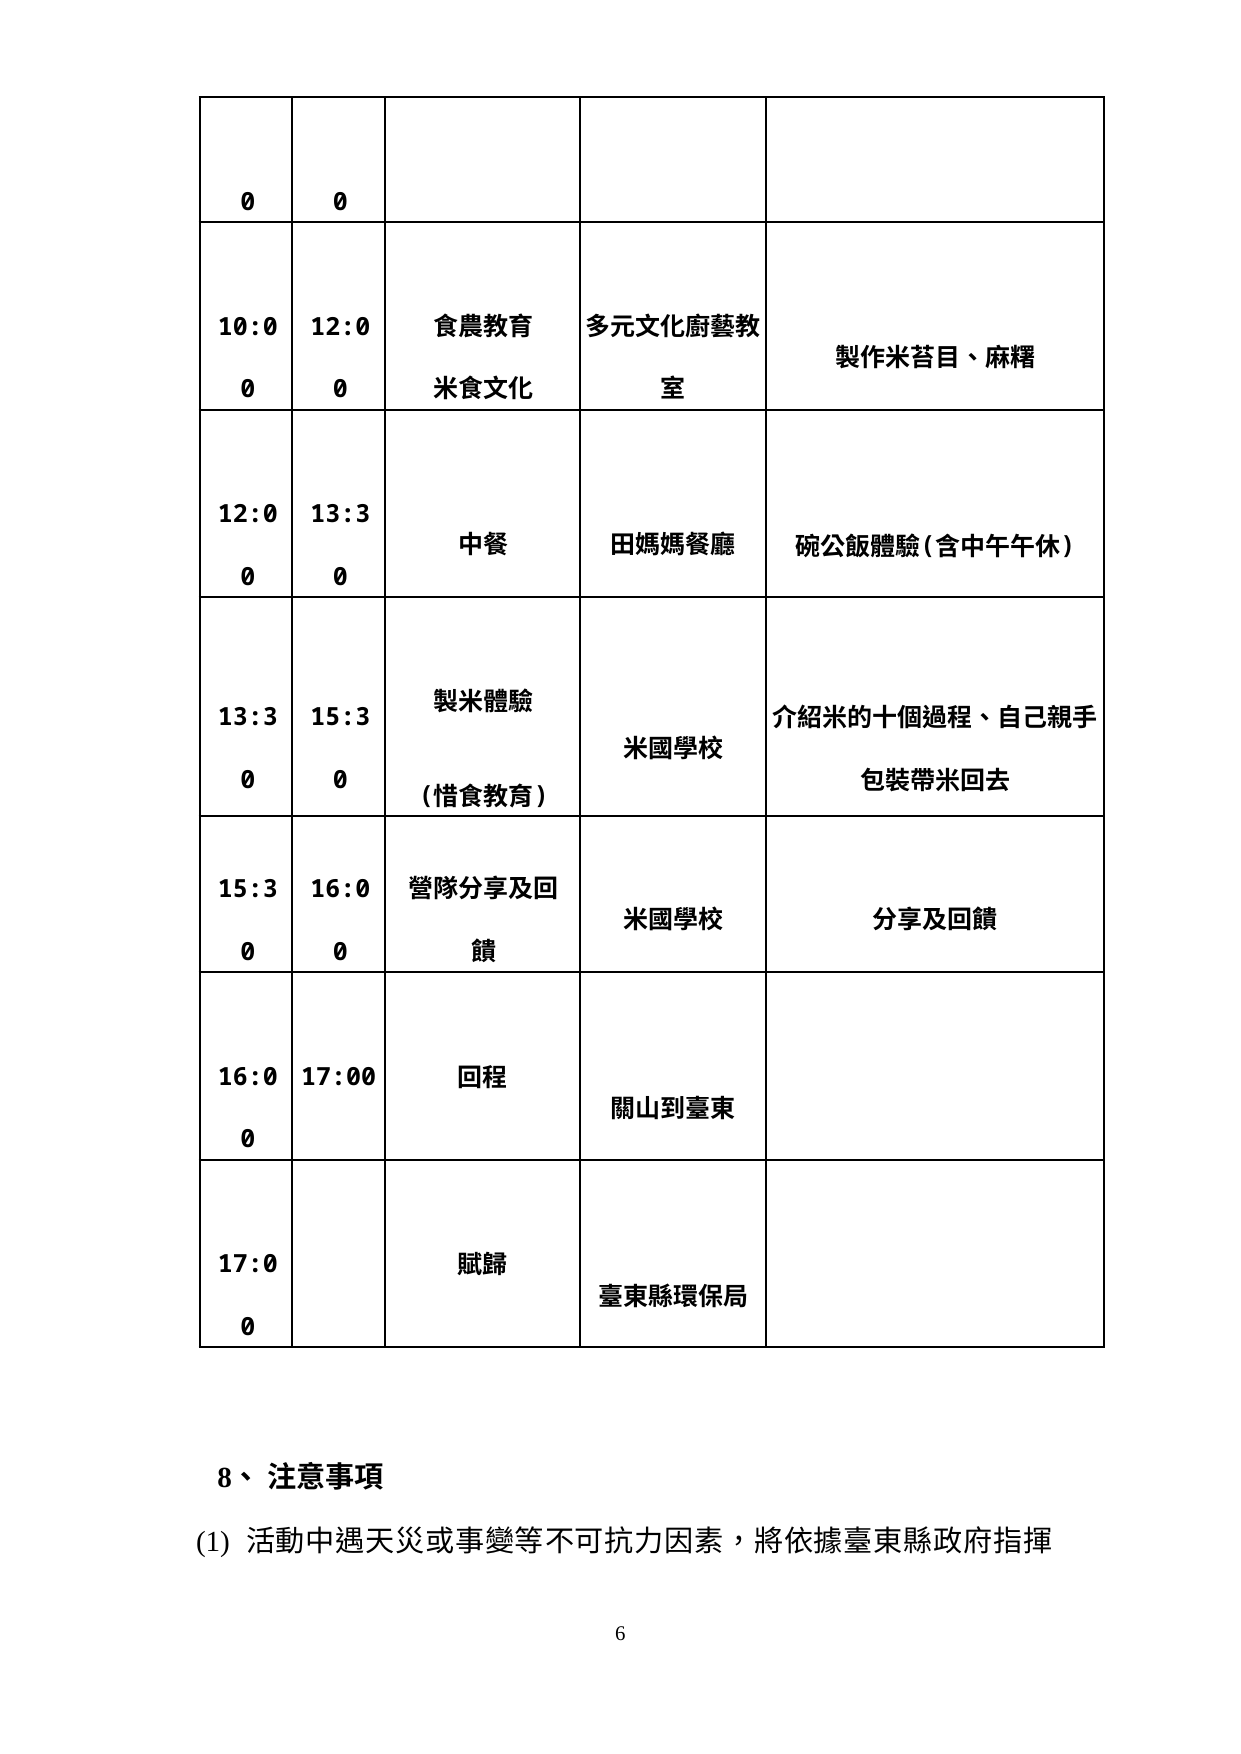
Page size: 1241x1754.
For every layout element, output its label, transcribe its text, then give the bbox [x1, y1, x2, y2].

table_cell 介紹米的十個過程、自己親手包裝帶米回去 [767, 598, 1103, 815]
table_cell [293, 1161, 384, 1346]
table_cell 分享及回饋 [767, 817, 1103, 971]
table_cell 回程 [386, 973, 579, 1159]
table_cell 12:00 [201, 411, 291, 596]
list 注意事項 [217, 1450, 1053, 1496]
table_cell 16:00 [293, 817, 384, 971]
list 活動中遇天災或事變等不可抗力因素，將依據臺東縣政府指揮 [196, 1515, 1053, 1561]
table_cell 0 [293, 98, 384, 221]
table_cell 17:00 [201, 1161, 291, 1346]
table_cell 關山到臺東 [581, 973, 765, 1159]
table_cell 臺東縣環保局 [581, 1161, 765, 1346]
table_cell [767, 973, 1103, 1159]
table_cell 多元文化廚藝教室 [581, 223, 765, 409]
table_cell 食農教育米食文化 [386, 223, 579, 409]
table_cell [581, 98, 765, 221]
table_cell 製米體驗 (惜食教育) [386, 598, 579, 815]
table_cell 13:30 [201, 598, 291, 815]
table_cell 16:00 [201, 973, 291, 1159]
table_cell 碗公飯體驗(含中午午休) [767, 411, 1103, 596]
table_cell 田媽媽餐廳 [581, 411, 765, 596]
table_cell [767, 1161, 1103, 1346]
table_cell 15:30 [293, 598, 384, 815]
table_cell 營隊分享及回饋 [386, 817, 579, 971]
table_cell 17:00 [293, 973, 384, 1159]
table_cell 製作米苔目、麻糬 [767, 223, 1103, 409]
table_cell 米國學校 [581, 598, 765, 815]
table_cell 0 [201, 98, 291, 221]
table_cell 中餐 [386, 411, 579, 596]
table_cell [767, 98, 1103, 221]
table_cell 米國學校 [581, 817, 765, 971]
table_cell 賦歸 [386, 1161, 579, 1346]
table_cell 15:30 [201, 817, 291, 971]
table_cell [386, 98, 579, 221]
table_cell 13:30 [293, 411, 384, 596]
table_cell 10:00 [201, 223, 291, 409]
table_cell 12:00 [293, 223, 384, 409]
